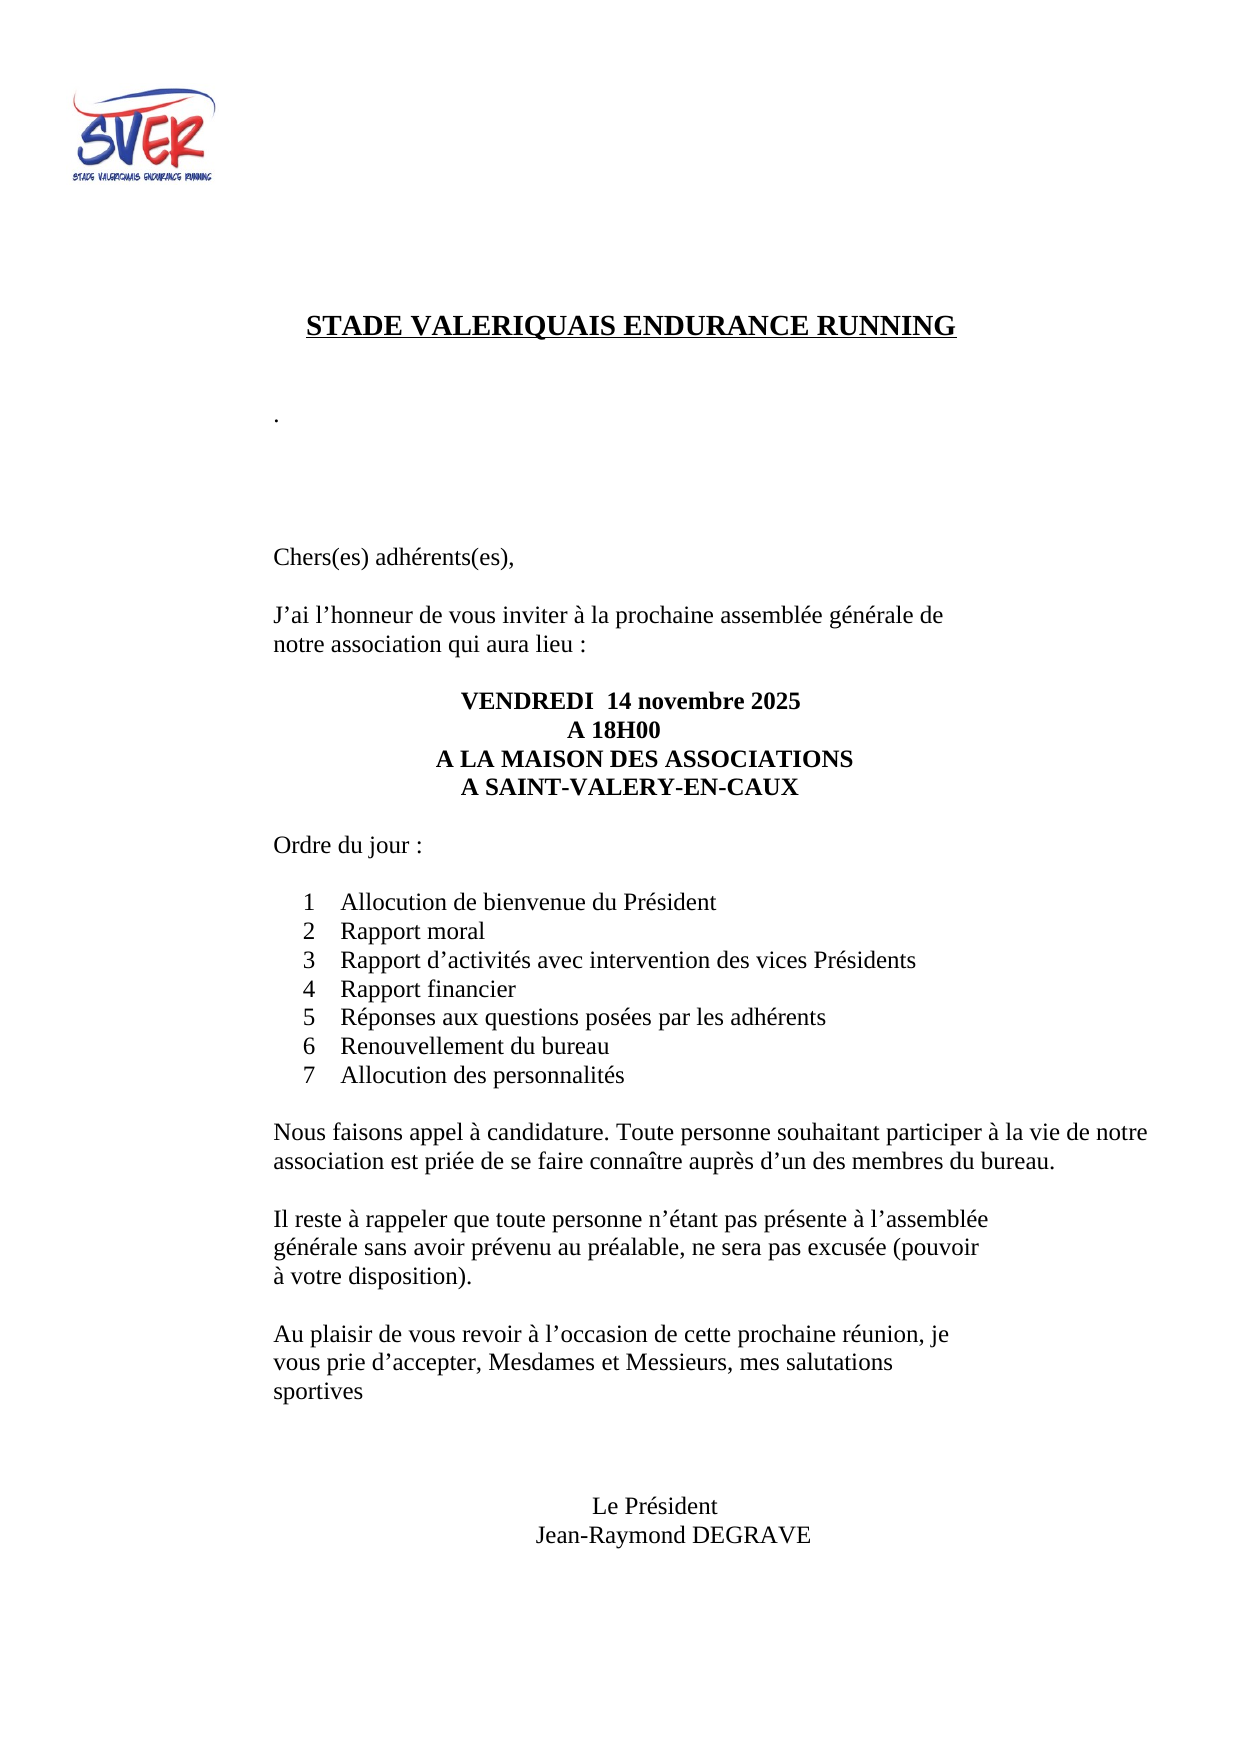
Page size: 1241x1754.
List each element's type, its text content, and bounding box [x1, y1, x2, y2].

text STADE VALERIQUAIS ENDURANCE RUNNING [273, 308, 989, 341]
text Chers(es) adhérents(es), [273, 542, 989, 571]
list Rapport d’activités avec intervention des vices Présidents [303, 945, 1099, 974]
text Jean-Raymond DEGRAVE [273, 1520, 1240, 1549]
text Nous faisons appel à candidature. Toute personne souhaitant participer à la vie de notre association est priée de se faire connaître auprès d’un des membres du bureau. [273, 1117, 1240, 1175]
list Rapport financier [303, 974, 1099, 1002]
list Rapport moral [303, 916, 1099, 945]
list Renouvellement du bureau [303, 1031, 1099, 1060]
picture [60, 79, 227, 193]
text VENDREDI 14 novembre 2025 [273, 686, 989, 715]
text A SAINT-VALERY-EN-CAUX [273, 772, 989, 801]
list Réponses aux questions posées par les adhérents [303, 1002, 1099, 1031]
text Au plaisir de vous revoir à l’occasion de cette prochaine réunion, je vous prie d’accepter, Mesdames et Messieurs, mes salutations sportives [273, 1319, 989, 1405]
text A LA MAISON DES ASSOCIATIONS [273, 744, 989, 772]
text . [273, 399, 989, 427]
list Allocution de bienvenue du Président [303, 887, 989, 916]
list Allocution des personnalités [303, 1060, 1099, 1089]
text A 18H00 [273, 715, 989, 744]
text Il reste à rappeler que toute personne n’étant pas présente à l’assemblée générale sans avoir prévenu au préalable, ne sera pas excusée (pouvoir à votre disposition). [273, 1204, 989, 1290]
text J’ai l’honneur de vous inviter à la prochaine assemblée générale de notre association qui aura lieu : [273, 600, 989, 657]
text Le Président [273, 1491, 1240, 1520]
text Ordre du jour : [273, 830, 989, 859]
